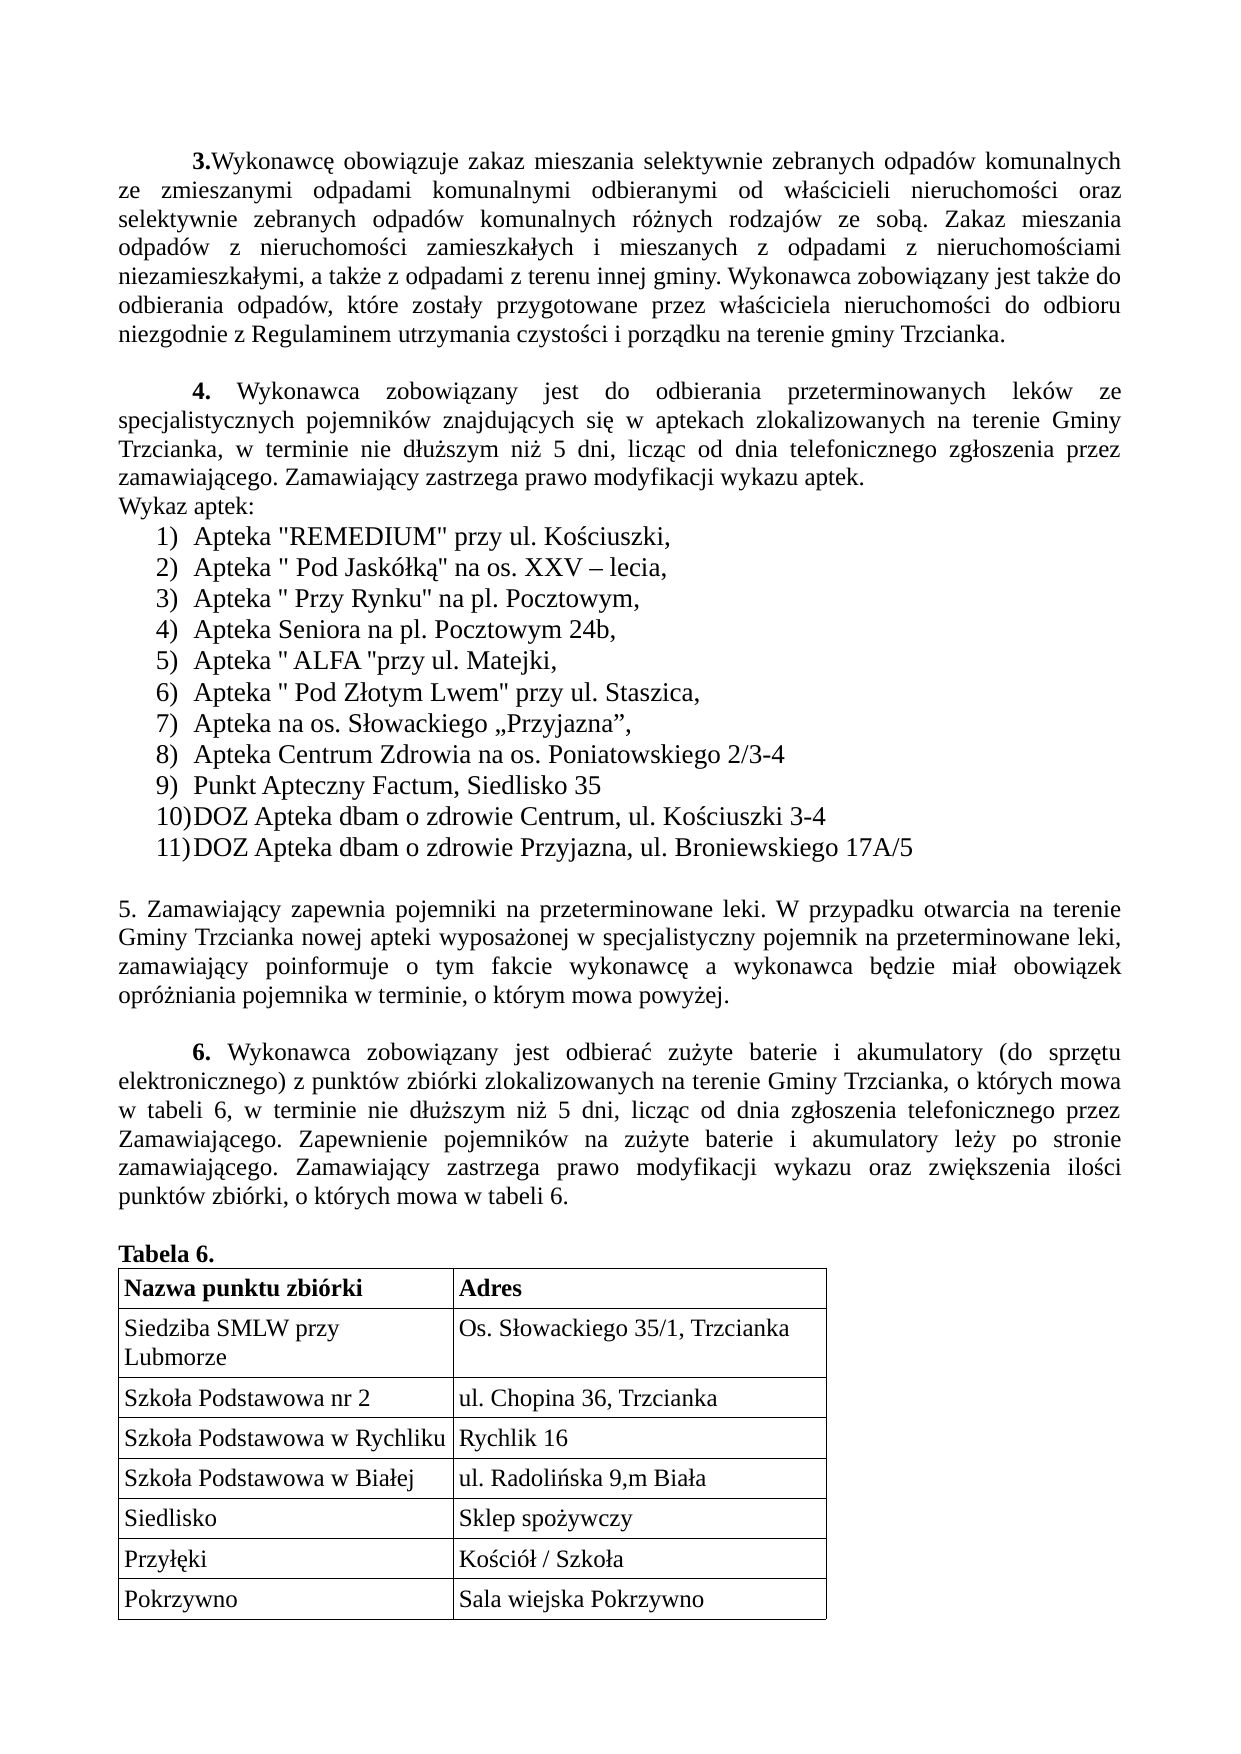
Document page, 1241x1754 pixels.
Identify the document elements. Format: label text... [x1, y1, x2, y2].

list Apteka Centrum Zdrowia na os. Poniatowskiego 2/3-4 [156, 738, 1122, 769]
list Apteka '' Pod Złotym Lwem'' przy ul. Staszica, [156, 676, 1122, 707]
text 4. Wykonawca zobowiązany jest do odbierania przeterminowanych leków ze specjalistycznych pojemników znajdujących się w aptekach zlokalizowanych na terenie Gminy Trzcianka, w terminie nie dłuższym niż 5 dni, licząc od dnia telefonicznego zgłoszenia przez zamawiającego. Zamawiający zastrzega prawo modyfikacji wykazu aptek. [118, 376, 1122, 491]
list Apteka " Pod Jaskółką'' na os. XXV – lecia, [156, 551, 1122, 582]
table_cell Przyłęki [119, 1539, 453, 1578]
list DOZ Apteka dbam o zdrowie Centrum, ul. Kościuszki 3-4 [156, 800, 1122, 831]
table_cell ul. Radolińska 9,m Biała [454, 1459, 826, 1498]
table_cell Szkoła Podstawowa w Rychliku [119, 1418, 453, 1457]
list DOZ Apteka dbam o zdrowie Przyjazna, ul. Broniewskiego 17A/5 [156, 831, 1122, 862]
list Apteka "REMEDIUM" przy ul. Kościuszki, [156, 520, 1122, 551]
table_cell Siedziba SMLW przy Lubmorze [119, 1309, 453, 1377]
table_cell Siedlisko [119, 1499, 453, 1538]
table_cell Pokrzywno [119, 1579, 453, 1619]
text Wykaz aptek: [118, 491, 1122, 520]
list Apteka na os. Słowackiego „Przyjazna”, [156, 707, 1122, 738]
text Tabela 6. [118, 1239, 1122, 1267]
table_cell Os. Słowackiego 35/1, Trzcianka [454, 1309, 826, 1377]
text 6. Wykonawca zobowiązany jest odbierać zużyte baterie i akumulatory (do sprzętu elektronicznego) z punktów zbiórki zlokalizowanych na terenie Gminy Trzcianka, o których mowa w tabeli 6, w terminie nie dłuższym niż 5 dni, licząc od dnia zgłoszenia telefonicznego przez Zamawiającego. Zapewnienie pojemników na zużyte baterie i akumulatory leży po stronie zamawiającego. Zamawiający zastrzega prawo modyfikacji wykazu oraz zwiększenia ilości punktów zbiórki, o których mowa w tabeli 6. [118, 1037, 1122, 1210]
table_cell Szkoła Podstawowa w Białej [119, 1459, 453, 1498]
table_cell ul. Chopina 36, Trzcianka [454, 1378, 826, 1417]
list Punkt Apteczny Factum, Siedlisko 35 [156, 769, 1122, 800]
list Apteka '' ALFA ''przy ul. Matejki, [156, 644, 1122, 676]
text 3.Wykonawcę obowiązuje zakaz mieszania selektywnie zebranych odpadów komunalnych ze zmieszanymi odpadami komunalnymi odbieranymi od właścicieli nieruchomości oraz selektywnie zebranych odpadów komunalnych różnych rodzajów ze sobą. Zakaz mieszania odpadów z nieruchomości zamieszkałych i mieszanych z odpadami z nieruchomościami niezamieszkałymi, a także z odpadami z terenu innej gminy. Wykonawca zobowiązany jest także do odbierania odpadów, które zostały przygotowane przez właściciela nieruchomości do odbioru niezgodnie z Regulaminem utrzymania czystości i porządku na terenie gminy Trzcianka. [118, 146, 1122, 347]
table_header Adres [454, 1269, 826, 1308]
table_cell Sala wiejska Pokrzywno [454, 1579, 826, 1619]
text 5. Zamawiający zapewnia pojemniki na przeterminowane leki. W przypadku otwarcia na terenie Gminy Trzcianka nowej apteki wyposażonej w specjalistyczny pojemnik na przeterminowane leki, zamawiający poinformuje o tym fakcie wykonawcę a wykonawca będzie miał obowiązek opróżniania pojemnika w terminie, o którym mowa powyżej. [118, 894, 1122, 1009]
table_header Nazwa punktu zbiórki [119, 1269, 453, 1308]
table_cell Sklep spożywczy [454, 1499, 826, 1538]
table_cell Szkoła Podstawowa nr 2 [119, 1378, 453, 1417]
list Apteka '' Przy Rynku'' na pl. Pocztowym, [156, 582, 1122, 613]
table_cell Kościół / Szkoła [454, 1539, 826, 1578]
list Apteka Seniora na pl. Pocztowym 24b, [156, 613, 1122, 644]
table_cell Rychlik 16 [454, 1418, 826, 1457]
